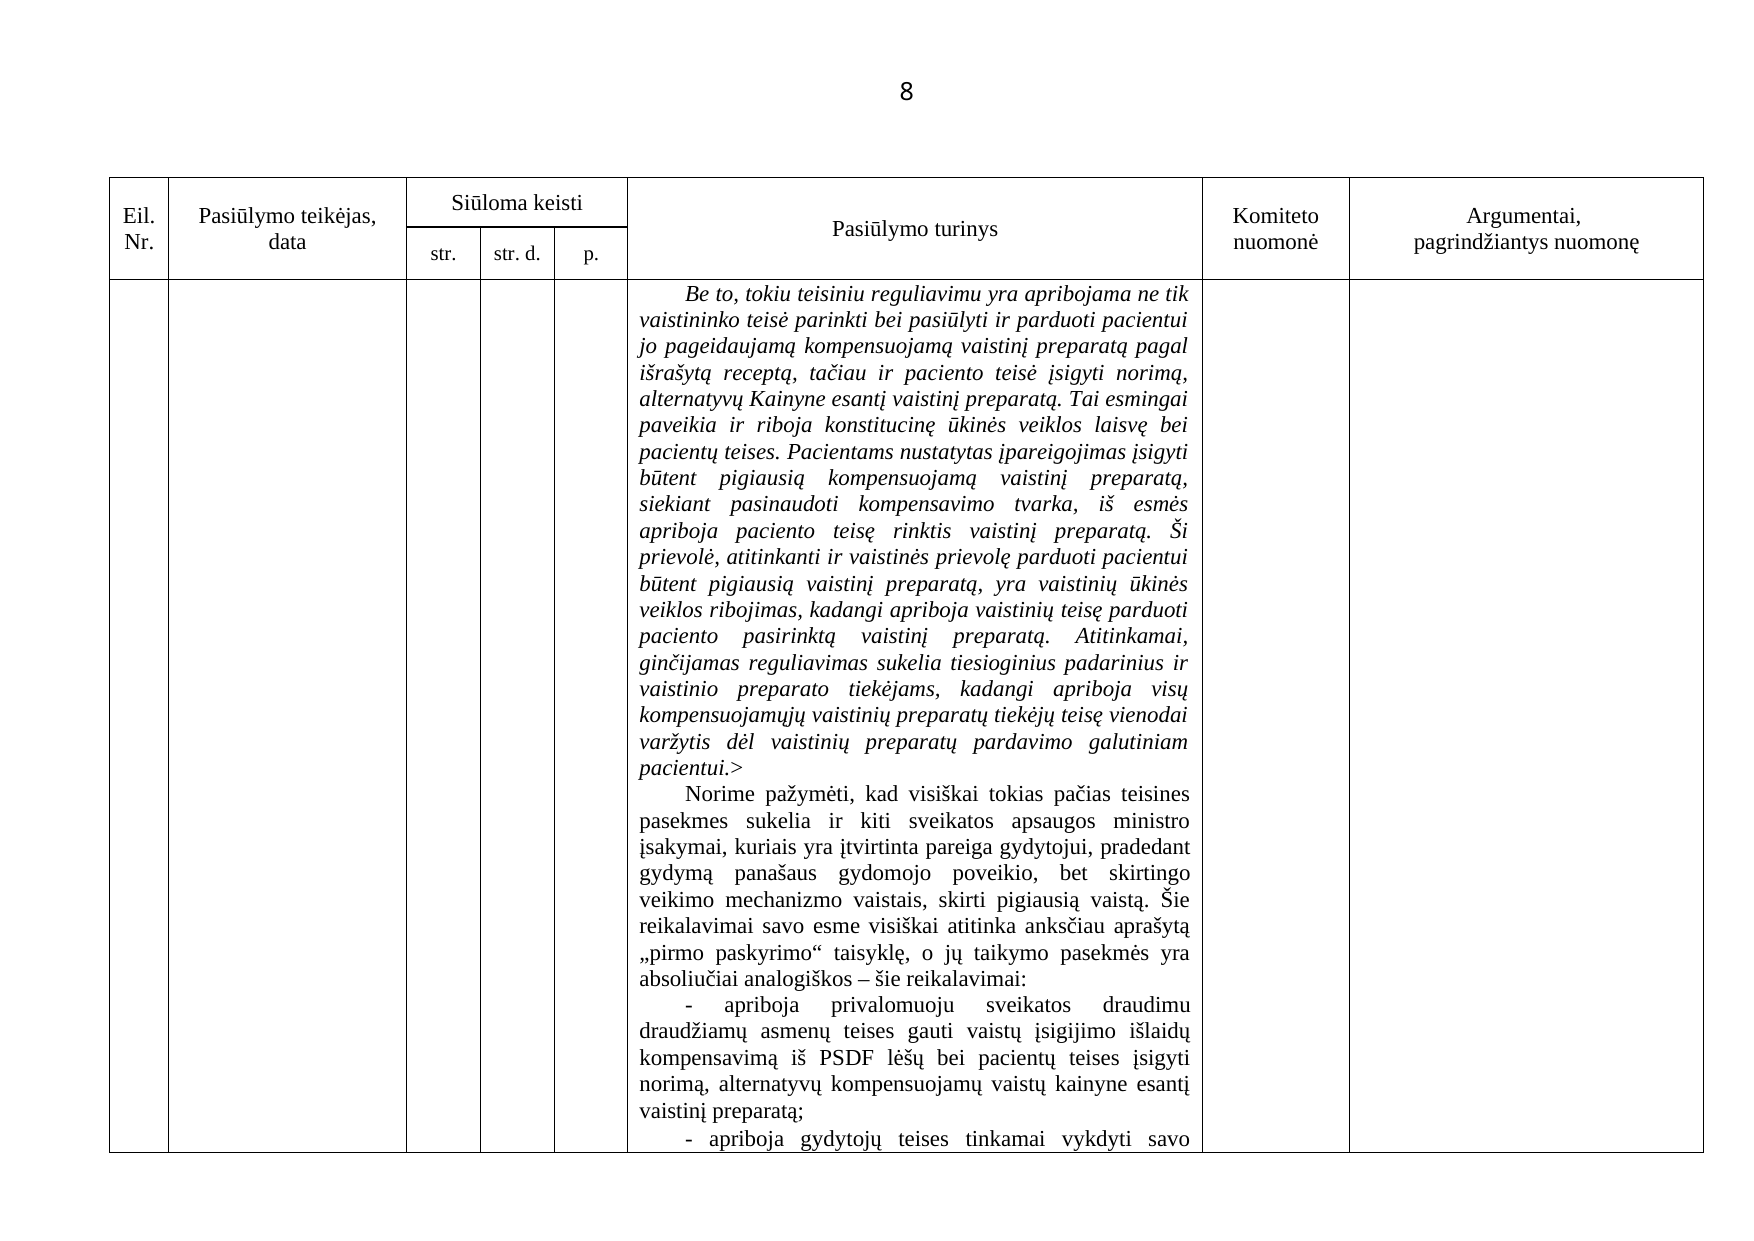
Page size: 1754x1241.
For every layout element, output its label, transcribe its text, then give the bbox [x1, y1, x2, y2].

table_header Eil. Nr. [110, 178, 168, 279]
table_header Argumentai, pagrindžiantys nuomonę [1350, 178, 1703, 279]
table_cell str. [407, 228, 480, 279]
table_cell str. d. [481, 228, 554, 279]
table_cell [407, 280, 480, 1152]
table_cell [481, 280, 554, 1152]
table_header Pasiūlymo turinys [628, 178, 1202, 279]
table_cell [1350, 280, 1703, 1152]
table_cell [1203, 280, 1349, 1152]
table_cell p. [555, 228, 627, 279]
table_cell Be to, tokiu teisiniu reguliavimu yra apribojama ne tik vaistininko teisė parinkti bei pasiūlyti ir parduoti pacientui jo pageidaujamą kompensuojamą vaistinį preparatą pagal išrašytą receptą, tačiau ir paciento teisė įsigyti norimą, alternatyvų Kainyne esantį vaistinį preparatą. Tai esmingai paveikia ir riboja konstitucinę ūkinės veiklos laisvę bei pacientų teises. Pacientams nustatytas įpareigojimas įsigyti būtent pigiausią kompensuojamą vaistinį preparatą, siekiant pasinaudoti kompensavimo tvarka, iš esmės apriboja paciento teisę rinktis vaistinį preparatą. Ši prievolė, atitinkanti ir vaistinės prievolę parduoti pacientui būtent pigiausią vaistinį preparatą, yra vaistinių ūkinės veiklos ribojimas, kadangi apriboja vaistinių teisę parduoti paciento pasirinktą vaistinį preparatą. Atitinkamai, ginčijamas reguliavimas sukelia tiesioginius padarinius ir vaistinio preparato tiekėjams, kadangi apriboja visų kompensuojamųjų vaistinių preparatų tiekėjų teisę vienodai varžytis dėl vaistinių preparatų pardavimo galutiniam pacientui.> Norime pažymėti, kad visiškai tokias pačias teisines pasekmes sukelia ir kiti sveikatos apsaugos ministro įsakymai, kuriais yra įtvirtinta pareiga gydytojui, pradedant gydymą panašaus gydomojo poveikio, bet skirtingo veikimo mechanizmo vaistais, skirti pigiausią vaistą. Šie reikalavimai savo esme visiškai atitinka anksčiau aprašytą „pirmo paskyrimo“ taisyklę, o jų taikymo pasekmės yra absoliučiai analogiškos – šie reikalavimai: - apriboja privalomuoju sveikatos draudimu draudžiamų asmenų teises gauti vaistų įsigijimo išlaidų kompensavimą iš PSDF lėšų bei pacientų teises įsigyti norimą, alternatyvų kompensuojamų vaistų kainyne esantį vaistinį preparatą; - apriboja gydytojų teises tinkamai vykdyti savo [628, 280, 1202, 1152]
table_cell [110, 280, 168, 1152]
table_header Komiteto nuomonė [1203, 178, 1349, 279]
table_cell [169, 280, 406, 1152]
table_cell [555, 280, 627, 1152]
table_header Pasiūlymo teikėjas, data [169, 178, 406, 279]
table_header Siūloma keisti [407, 178, 627, 226]
